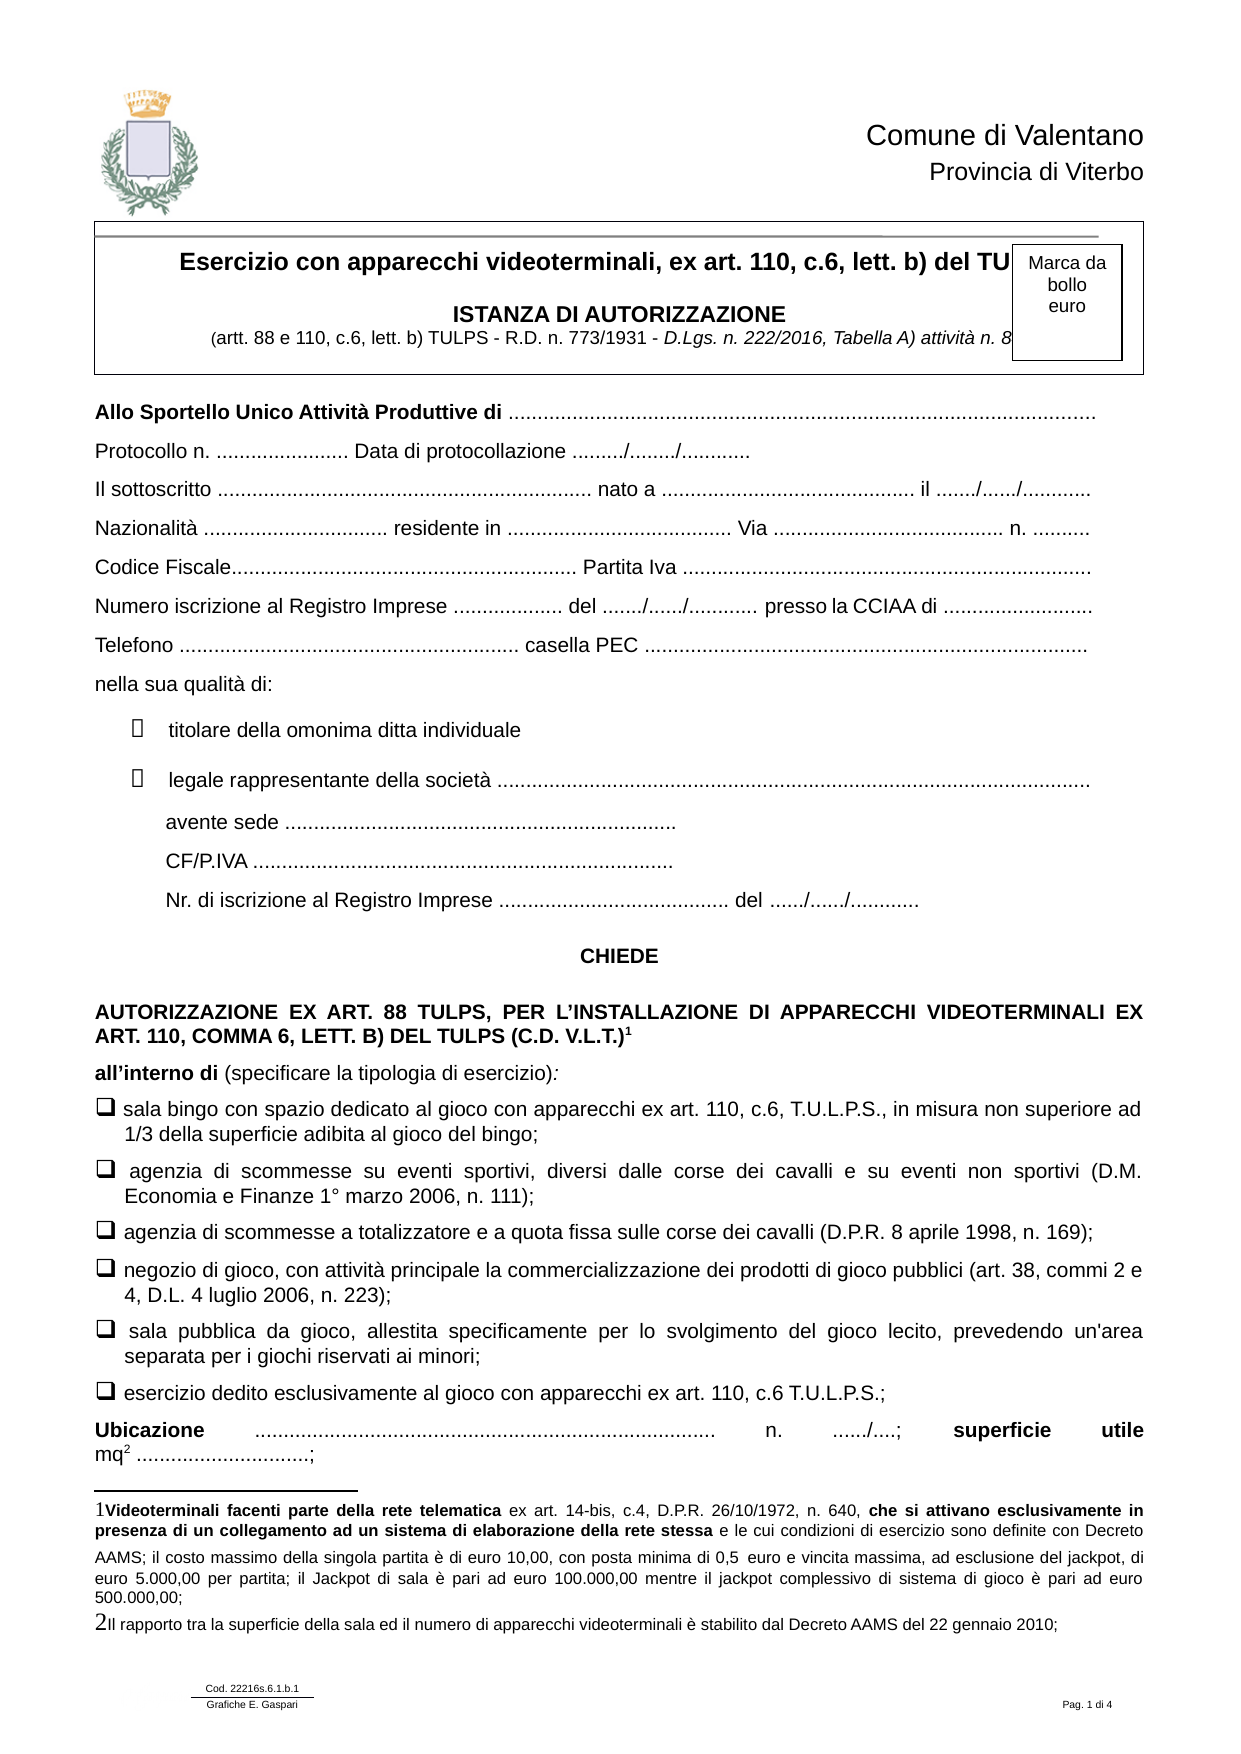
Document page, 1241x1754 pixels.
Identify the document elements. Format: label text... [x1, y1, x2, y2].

text Nr. di iscrizione al Registro Imprese ........................................ del ....../....../............ [165, 888, 1144, 912]
text  esercizio dedito esclusivamente al gioco con apparecchi ex art. 110, c.6 T.U.L.P.S.; [94, 1380, 1144, 1405]
text Provincia di Viterbo [200, 157, 1144, 185]
text Numero iscrizione al Registro Imprese ................... del ......./....../............ presso la CCIAA di .......................... [94, 594, 1144, 618]
text  negozio di gioco, con attività principale la commercializzazione dei prodotti di gioco pubblici (art. 38, commi 2 e 4, D.L. 4 luglio 2006, n. 223); [94, 1257, 1144, 1306]
text Protocollo n. ....................... Data di protocollazione ........./......../............ [94, 438, 1144, 462]
text  legale rappresentante della società ....................................................................................................... [130, 760, 1144, 794]
text CF/P.IVA ......................................................................... [165, 849, 1144, 873]
table_header Esercizio con apparecchi videoterminali, ex art. 110, c.6, lett. b) del TULPS ISTANZA DI AUTORIZZAZIONE (artt. 88 e 110, c.6, lett. b) TULPS - R.D. n. 773/1931 - D.Lgs. n. 222/2016, Tabella A) attività n. 84) [95, 222, 1143, 373]
text Videoterminali facenti parte della rete telematica ex art. 14-bis, c.4, D.P.R. 26/10/1972, n. 640, che si attivano esclusivamente in presenza di un collegamento ad un sistema di elaborazione della rete stessa e le cui condizioni di esercizio sono definite con Decreto AAMS; il costo massimo della singola partita è di euro 10,00, con posta minima di 0,5 euro e vincita massima, ad esclusione del jackpot, di euro 5.000,00 per partita; il Jackpot di sala è pari ad euro 100.000,00 mentre il jackpot complessivo di sistema di gioco è pari ad euro 500.000,00; [94, 1497, 1144, 1607]
text Telefono ........................................................... casella PEC ............................................................................. [94, 633, 1144, 657]
text Il sottoscritto ................................................................. nato a ............................................ il ......./....../............ [94, 477, 1144, 501]
text all’interno di (specificare la tipologia di esercizio): [94, 1061, 1144, 1084]
text  sala bingo con spazio dedicato al gioco con apparecchi ex art. 110, c.6, T.U.L.P.S., in misura non superiore ad 1/3 della superficie adibita al gioco del bingo; [94, 1097, 1144, 1146]
text nella sua qualità di: [94, 672, 1144, 696]
text CHIEDE [94, 944, 1144, 968]
text Codice Fiscale............................................................ Partita Iva ....................................................................... [94, 555, 1144, 579]
text avente sede .................................................................... [165, 810, 1144, 834]
text Allo Sportello Unico Attività Produttive di [94, 399, 1144, 423]
text  agenzia di scommesse a totalizzatore e a quota fissa sulle corse dei cavalli (D.P.R. 8 aprile 1998, n. 169); [94, 1220, 1144, 1245]
picture [98, 87, 200, 219]
text  titolare della omonima ditta individuale [130, 710, 1144, 744]
text Ubicazione ................................................................................ n. ....../....; superficie utile mq ..............................; [94, 1418, 1144, 1466]
text Nazionalità ................................ residente in ....................................... Via ........................................ n. .......... [94, 516, 1144, 540]
text Il rapporto tra la superficie della sala ed il numero di apparecchi videoterminali è stabilito dal Decreto AAMS del 22 gennaio 2010; [94, 1607, 1144, 1636]
text  sala pubblica da gioco, allestita specificamente per lo svolgimento del gioco lecito, prevedendo un'area separata per i giochi riservati ai minori; [94, 1319, 1144, 1368]
text AUTORIZZAZIONE EX ART. 88 TULPS, PER L’INSTALLAZIONE DI APPARECCHI VIDEOTERMINALI EX ART. 110, COMMA 6, LETT. B) DEL TULPS (C.D. V.L.T.) [94, 1000, 1144, 1048]
text Comune di Valentano [200, 118, 1144, 152]
text  agenzia di scommesse su eventi sportivi, diversi dalle corse dei cavalli e su eventi non sportivi (D.M. Economia e Finanze 1° marzo 2006, n. 111); [94, 1158, 1144, 1207]
